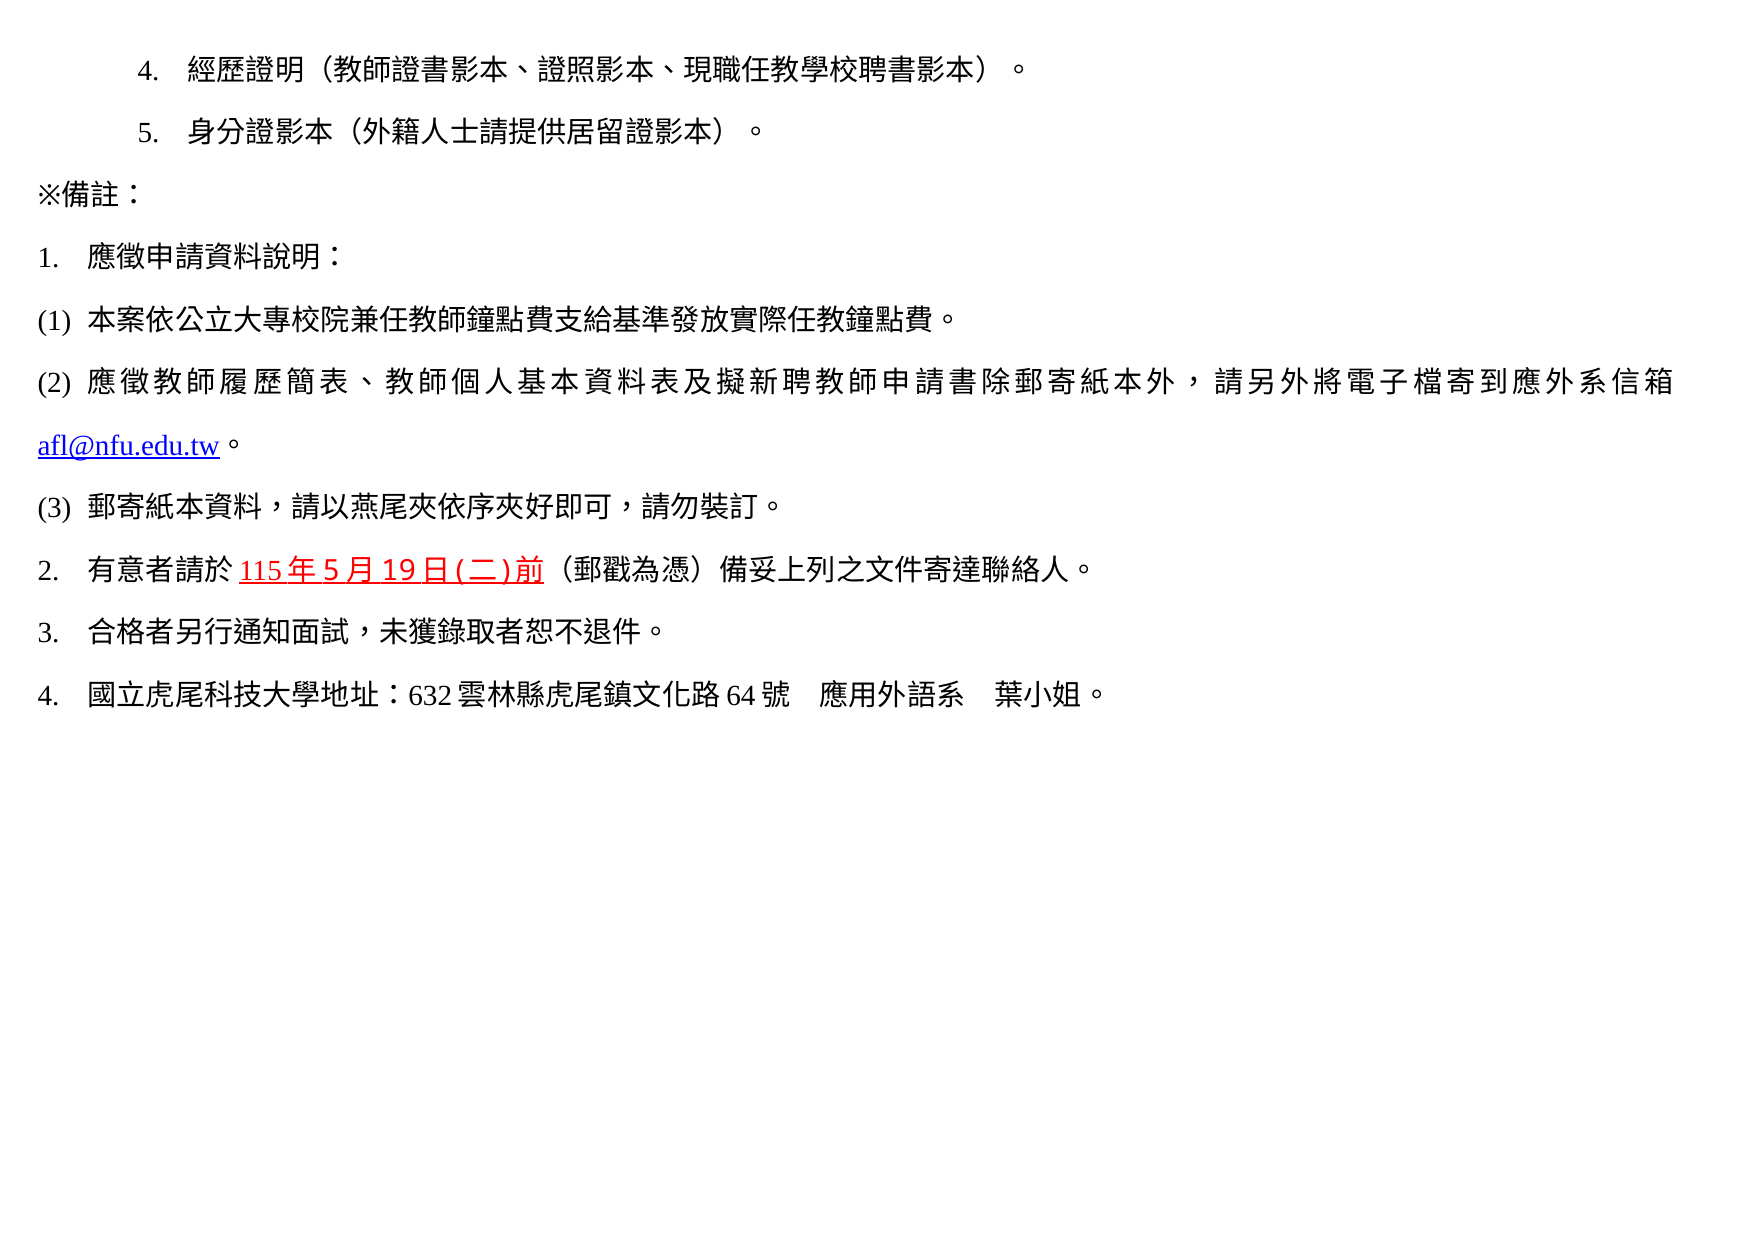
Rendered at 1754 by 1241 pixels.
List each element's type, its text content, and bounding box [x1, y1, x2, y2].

list 身分證影本（外籍人士請提供居留證影本）。 [137, 88, 1698, 151]
list 郵寄紙本資料，請以燕尾夾依序夾好即可，請勿裝訂。 [37, 463, 1674, 526]
list 合格者另行通知面試，未獲錄取者恕不退件。 [37, 588, 1674, 651]
list 應徵申請資料說明： [37, 213, 1674, 276]
list 經歷證明（教師證書影本、證照影本、現職任教學校聘書影本）。 [137, 26, 1698, 88]
list 應徵教師履歷簡表、教師個人基本資料表及擬新聘教師申請書除郵寄紙本外，請另外將電子檔寄到應外系信箱afl@nfu.edu.tw。 [37, 338, 1674, 463]
list 本案依公立大專校院兼任教師鐘點費支給基準發放實際任教鐘點費。 [37, 276, 1674, 338]
list 國立虎尾科技大學地址：632雲林縣虎尾鎮文化路64號 應用外語系 葉小姐。 [37, 651, 1654, 713]
list 有意者請於115年5月19日(二)前（郵戳為憑）備妥上列之文件寄達聯絡人。 [37, 526, 1674, 588]
text ※備註： [37, 151, 1698, 213]
